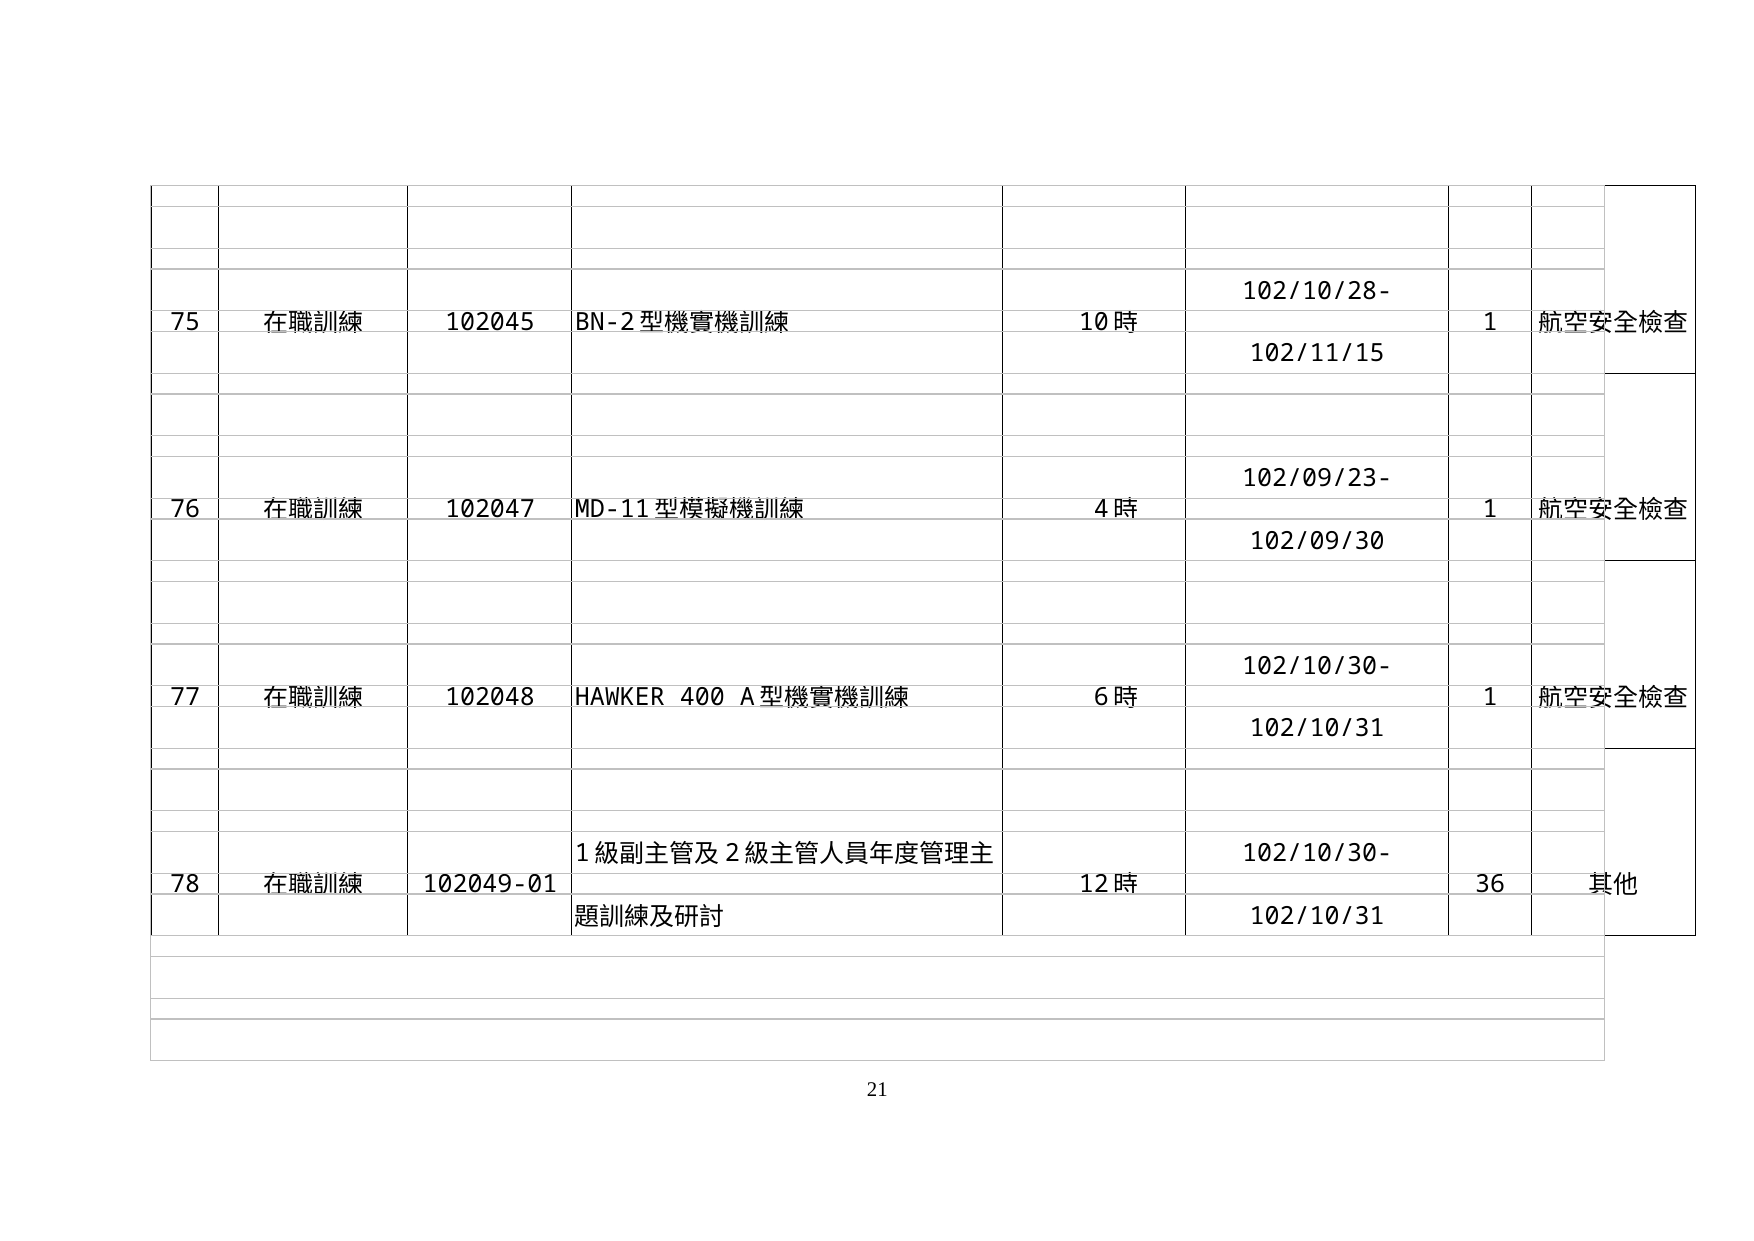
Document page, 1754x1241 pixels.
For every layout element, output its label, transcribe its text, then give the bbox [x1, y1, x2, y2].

table_cell HAWKER 400 A型機實機訓練 [572, 707, 1002, 748]
table_cell 10時 [1003, 270, 1185, 310]
table_cell MD-11型模擬機訓練 [797, 499, 1002, 518]
table_cell 在職訓練 [307, 311, 325, 331]
table_cell 75 [152, 311, 218, 331]
table_cell 航空安全檢查 [1532, 436, 1604, 456]
table_cell 在職訓練 [219, 311, 272, 331]
table_cell MD-11型模擬機訓練 [572, 520, 1002, 560]
table_cell 航空安全檢查 [1545, 311, 1604, 331]
table_cell 其他 [1532, 895, 1604, 935]
table_cell [1449, 270, 1531, 310]
table_cell [1449, 561, 1531, 581]
table_cell 4時 [1003, 374, 1185, 393]
table_cell 航空安全檢查 [1605, 561, 1695, 748]
table_cell [152, 207, 218, 248]
table_cell [1186, 186, 1448, 206]
table_cell [1186, 499, 1448, 518]
table_cell [1186, 561, 1448, 581]
table_cell BN-2型機實機訓練 [572, 249, 1002, 268]
table_cell 76 [152, 499, 218, 518]
table_cell [152, 770, 218, 810]
table_cell 在職訓練 [219, 832, 407, 873]
table_cell BN-2型機實機訓練 [572, 270, 1002, 310]
table_cell 航空安全檢查 [1532, 457, 1604, 498]
table_cell [152, 832, 218, 873]
table_cell 1級副主管及2級主管人員年度管理主 [572, 832, 1002, 873]
table_cell 1 [1449, 311, 1531, 331]
table_cell HAWKER 400 A型機實機訓練 [572, 624, 1002, 643]
table_cell [408, 749, 571, 768]
table_cell [152, 561, 218, 581]
table_cell [408, 332, 571, 373]
table_cell 102047 [408, 499, 571, 518]
table_cell 在職訓練 [219, 332, 407, 373]
table_cell [408, 457, 571, 498]
table_cell 在職訓練 [325, 311, 334, 331]
table_cell MD-11型模擬機訓練 [745, 499, 766, 518]
table_cell 102/10/28- [1186, 270, 1448, 310]
table_cell [1186, 436, 1448, 456]
table_cell 在職訓練 [356, 311, 407, 331]
table_cell 在職訓練 [307, 686, 325, 706]
table_cell [1449, 811, 1531, 831]
table_cell 航空安全檢查 [1545, 686, 1604, 706]
table_cell [1449, 374, 1531, 393]
table_cell [1449, 395, 1531, 435]
table_cell 航空安全檢查 [1532, 270, 1604, 310]
table_cell 10時 [1003, 186, 1185, 206]
table_cell HAWKER 400 A型機實機訓練 [572, 561, 1002, 581]
table_cell BN-2型機實機訓練 [782, 311, 1002, 331]
table_cell 在職訓練 [356, 686, 407, 706]
table_cell 在職訓練 [219, 749, 407, 768]
table_cell [1449, 186, 1531, 206]
table_cell 12時 [1003, 895, 1185, 935]
table_cell [1449, 457, 1531, 498]
table_cell [572, 811, 1002, 831]
table_cell 在職訓練 [336, 874, 354, 893]
table_cell [152, 707, 218, 748]
table_cell 其他 [1532, 832, 1604, 873]
table_cell BN-2型機實機訓練 [762, 311, 780, 331]
table_cell 航空安全檢查 [1532, 332, 1604, 373]
table_cell BN-2型機實機訓練 [572, 311, 668, 331]
table_cell 6時 [1131, 686, 1185, 706]
table_cell [408, 270, 571, 310]
table_cell [1449, 895, 1531, 935]
table_cell [572, 749, 1002, 768]
table_cell 4時 [1003, 520, 1185, 560]
table_cell [152, 624, 218, 643]
table_cell 102/10/30- [1186, 832, 1448, 873]
table_cell 在職訓練 [325, 686, 334, 706]
table_cell MD-11型模擬機訓練 [714, 499, 733, 518]
table_cell [152, 749, 218, 768]
table_cell [1186, 874, 1448, 893]
table_cell BN-2型機實機訓練 [572, 186, 1002, 206]
table_cell 在職訓練 [325, 874, 334, 893]
table_cell 102/10/31 [1186, 895, 1448, 935]
table_cell 102/09/23- [1186, 457, 1448, 498]
table_cell 在職訓練 [270, 311, 294, 331]
table_cell 在職訓練 [336, 499, 354, 518]
table_cell [408, 770, 571, 810]
table_cell MD-11型模擬機訓練 [572, 457, 1002, 498]
table_cell [408, 895, 571, 935]
table_cell 4時 [1003, 436, 1185, 456]
table_cell 77 [152, 686, 218, 706]
table_cell 其他 [1605, 749, 1695, 935]
table_cell 4時 [1003, 457, 1185, 498]
table_cell [152, 395, 218, 435]
table_cell [408, 207, 571, 248]
table_cell [572, 874, 1002, 893]
table_cell 在職訓練 [356, 874, 407, 893]
table_cell [408, 395, 571, 435]
table_cell 在職訓練 [219, 207, 407, 248]
table_cell [1449, 707, 1531, 748]
table_cell 在職訓練 [219, 707, 407, 748]
table_cell 其他 [1532, 874, 1596, 893]
table_cell 其他 [1532, 770, 1604, 810]
table_cell [1449, 332, 1531, 373]
table_cell [152, 645, 218, 685]
table_cell BN-2型機實機訓練 [572, 332, 1002, 373]
table_cell 在職訓練 [219, 520, 407, 560]
table_cell 其他 [1532, 749, 1604, 768]
table_cell 在職訓練 [219, 624, 407, 643]
table_cell 航空安全檢查 [1532, 520, 1604, 560]
table_cell HAWKER 400 A型機實機訓練 [882, 686, 900, 706]
table_cell [1449, 770, 1531, 810]
table_cell 在職訓練 [336, 686, 354, 706]
table_cell 6時 [1003, 561, 1185, 581]
table_cell 在職訓練 [219, 270, 407, 310]
table_cell [1186, 311, 1448, 331]
table_cell 12時 [1003, 811, 1185, 831]
table_cell 12時 [1131, 874, 1185, 893]
table_cell [408, 832, 571, 873]
table_cell 在職訓練 [307, 874, 325, 893]
table_cell 航空安全檢查 [1532, 186, 1604, 206]
table_cell 航空安全檢查 [1532, 561, 1604, 581]
table_cell 在職訓練 [219, 645, 407, 685]
table_cell [408, 436, 571, 456]
table_cell 10時 [1003, 311, 1132, 331]
table_cell 102048 [408, 686, 571, 706]
table_cell [408, 186, 571, 206]
table_cell 102/10/31 [1186, 707, 1448, 748]
table_cell [152, 582, 218, 623]
table_cell [1186, 770, 1448, 810]
table_cell 6時 [1003, 686, 1132, 706]
table_cell 航空安全檢查 [1532, 311, 1543, 331]
table_cell 12時 [1003, 832, 1185, 873]
table_cell 在職訓練 [219, 186, 407, 206]
table_cell 在職訓練 [219, 249, 407, 268]
table_cell [152, 811, 218, 831]
table_cell [408, 374, 571, 393]
table_cell [1186, 749, 1448, 768]
table_cell [152, 332, 218, 373]
table_cell [1186, 624, 1448, 643]
table_cell 36 [1449, 874, 1531, 893]
table_cell MD-11型模擬機訓練 [777, 499, 795, 518]
table_cell [1449, 749, 1531, 768]
table_cell 102/10/30- [1186, 645, 1448, 685]
table_cell 在職訓練 [336, 311, 354, 331]
table_cell 在職訓練 [219, 436, 407, 456]
table_cell [152, 520, 218, 560]
table_cell 航空安全檢查 [1532, 499, 1543, 518]
table_cell 102/11/15 [1186, 332, 1448, 373]
table_cell [408, 811, 571, 831]
table_cell 在職訓練 [356, 499, 407, 518]
table_cell [1449, 645, 1531, 685]
table_cell [408, 249, 571, 268]
table_cell 在職訓練 [219, 561, 407, 581]
table_cell [152, 436, 218, 456]
table_cell 在職訓練 [219, 874, 272, 893]
table_cell 航空安全檢查 [1532, 686, 1543, 706]
table_cell 在職訓練 [219, 374, 407, 393]
table_cell HAWKER 400 A型機實機訓練 [572, 686, 788, 706]
table_cell 航空安全檢查 [1532, 624, 1604, 643]
table_cell [1186, 811, 1448, 831]
table_cell 4時 [1097, 503, 1102, 511]
table_cell HAWKER 400 A型機實機訓練 [850, 686, 871, 706]
table_cell [1186, 582, 1448, 623]
table_cell MD-11型模擬機訓練 [572, 436, 1002, 456]
table_cell 在職訓練 [219, 895, 407, 935]
table_cell 78 [152, 874, 218, 893]
table_cell 其他 [1532, 811, 1604, 831]
table_cell [1449, 832, 1531, 873]
table_cell [1186, 207, 1448, 248]
table_cell [152, 249, 218, 268]
table_cell 在職訓練 [219, 499, 272, 518]
table_cell [1449, 207, 1531, 248]
table_cell 在職訓練 [325, 499, 334, 518]
table_cell [408, 520, 571, 560]
table_cell 在職訓練 [270, 874, 294, 893]
table_cell 在職訓練 [307, 499, 325, 518]
table_cell [1449, 624, 1531, 643]
table_cell 10時 [1003, 249, 1185, 268]
table_cell [1449, 436, 1531, 456]
table_cell 航空安全檢查 [1532, 707, 1604, 748]
table_cell 1 [1449, 499, 1531, 518]
table_cell 4時 [1003, 395, 1185, 435]
table_cell 在職訓練 [270, 686, 294, 706]
table_cell [1186, 395, 1448, 435]
table_cell [1186, 249, 1448, 268]
table_cell [1186, 374, 1448, 393]
table_cell 6時 [1003, 582, 1185, 623]
table_cell 在職訓練 [219, 686, 272, 706]
table_cell 12時 [1003, 874, 1132, 893]
table_cell 航空安全檢查 [1532, 374, 1604, 393]
table_cell [152, 270, 218, 310]
table_cell BN-2型機實機訓練 [572, 207, 1002, 248]
table_cell HAWKER 400 A型機實機訓練 [800, 686, 838, 706]
table_cell 在職訓練 [270, 499, 294, 518]
table_cell 在職訓練 [219, 457, 407, 498]
table_cell [1186, 686, 1448, 706]
table_cell MD-11型模擬機訓練 [572, 395, 1002, 435]
table_cell [408, 561, 571, 581]
table_cell 12時 [1003, 749, 1185, 768]
table_cell [1449, 520, 1531, 560]
table_cell MD-11型模擬機訓練 [685, 499, 708, 518]
table_cell MD-11型模擬機訓練 [572, 499, 684, 518]
table_cell [408, 624, 571, 643]
table_cell 1 [1449, 686, 1531, 706]
table_cell [152, 186, 218, 206]
table_cell 在職訓練 [219, 582, 407, 623]
table_cell 6時 [1003, 707, 1185, 748]
table_cell 在職訓練 [219, 811, 407, 831]
table_cell 6時 [1003, 645, 1185, 685]
table_cell 4時 [1003, 499, 1132, 518]
table_cell 航空安全檢查 [1605, 374, 1695, 560]
table_cell [572, 770, 1002, 810]
table_cell [152, 374, 218, 393]
table_cell [408, 582, 571, 623]
table_cell HAWKER 400 A型機實機訓練 [572, 645, 1002, 685]
table_cell 102049-01 [408, 874, 571, 893]
table_cell MD-11型模擬機訓練 [572, 374, 1002, 393]
table_cell 在職訓練 [219, 770, 407, 810]
table_cell 102/09/30 [1186, 520, 1448, 560]
table_cell [1449, 249, 1531, 268]
table_cell BN-2型機實機訓練 [730, 311, 751, 331]
table_cell 10時 [1131, 311, 1185, 331]
table_cell 航空安全檢查 [1532, 582, 1604, 623]
table_cell [1449, 582, 1531, 623]
table_cell [152, 457, 218, 498]
table_cell [408, 707, 571, 748]
table_cell 航空安全檢查 [1532, 207, 1604, 248]
table_cell 航空安全檢查 [1545, 499, 1604, 518]
table_cell 航空安全檢查 [1532, 249, 1604, 268]
table_cell 6時 [1003, 624, 1185, 643]
table_cell 12時 [1003, 770, 1185, 810]
table_cell HAWKER 400 A型機實機訓練 [902, 686, 1002, 706]
table_cell HAWKER 400 A型機實機訓練 [572, 582, 1002, 623]
table_cell BN-2型機實機訓練 [680, 311, 718, 331]
table_cell 102045 [408, 311, 571, 331]
table_cell 4時 [1131, 499, 1185, 518]
table_cell 10時 [1003, 207, 1185, 248]
table_cell 題訓練及研討 [572, 895, 1002, 935]
table_cell [152, 895, 218, 935]
table_cell [408, 645, 571, 685]
table_cell 航空安全檢查 [1532, 395, 1604, 435]
table_cell 10時 [1003, 332, 1185, 373]
table_cell 在職訓練 [219, 395, 407, 435]
table_cell 航空安全檢查 [1532, 645, 1604, 685]
table_cell 航空安全檢查 [1605, 186, 1695, 373]
